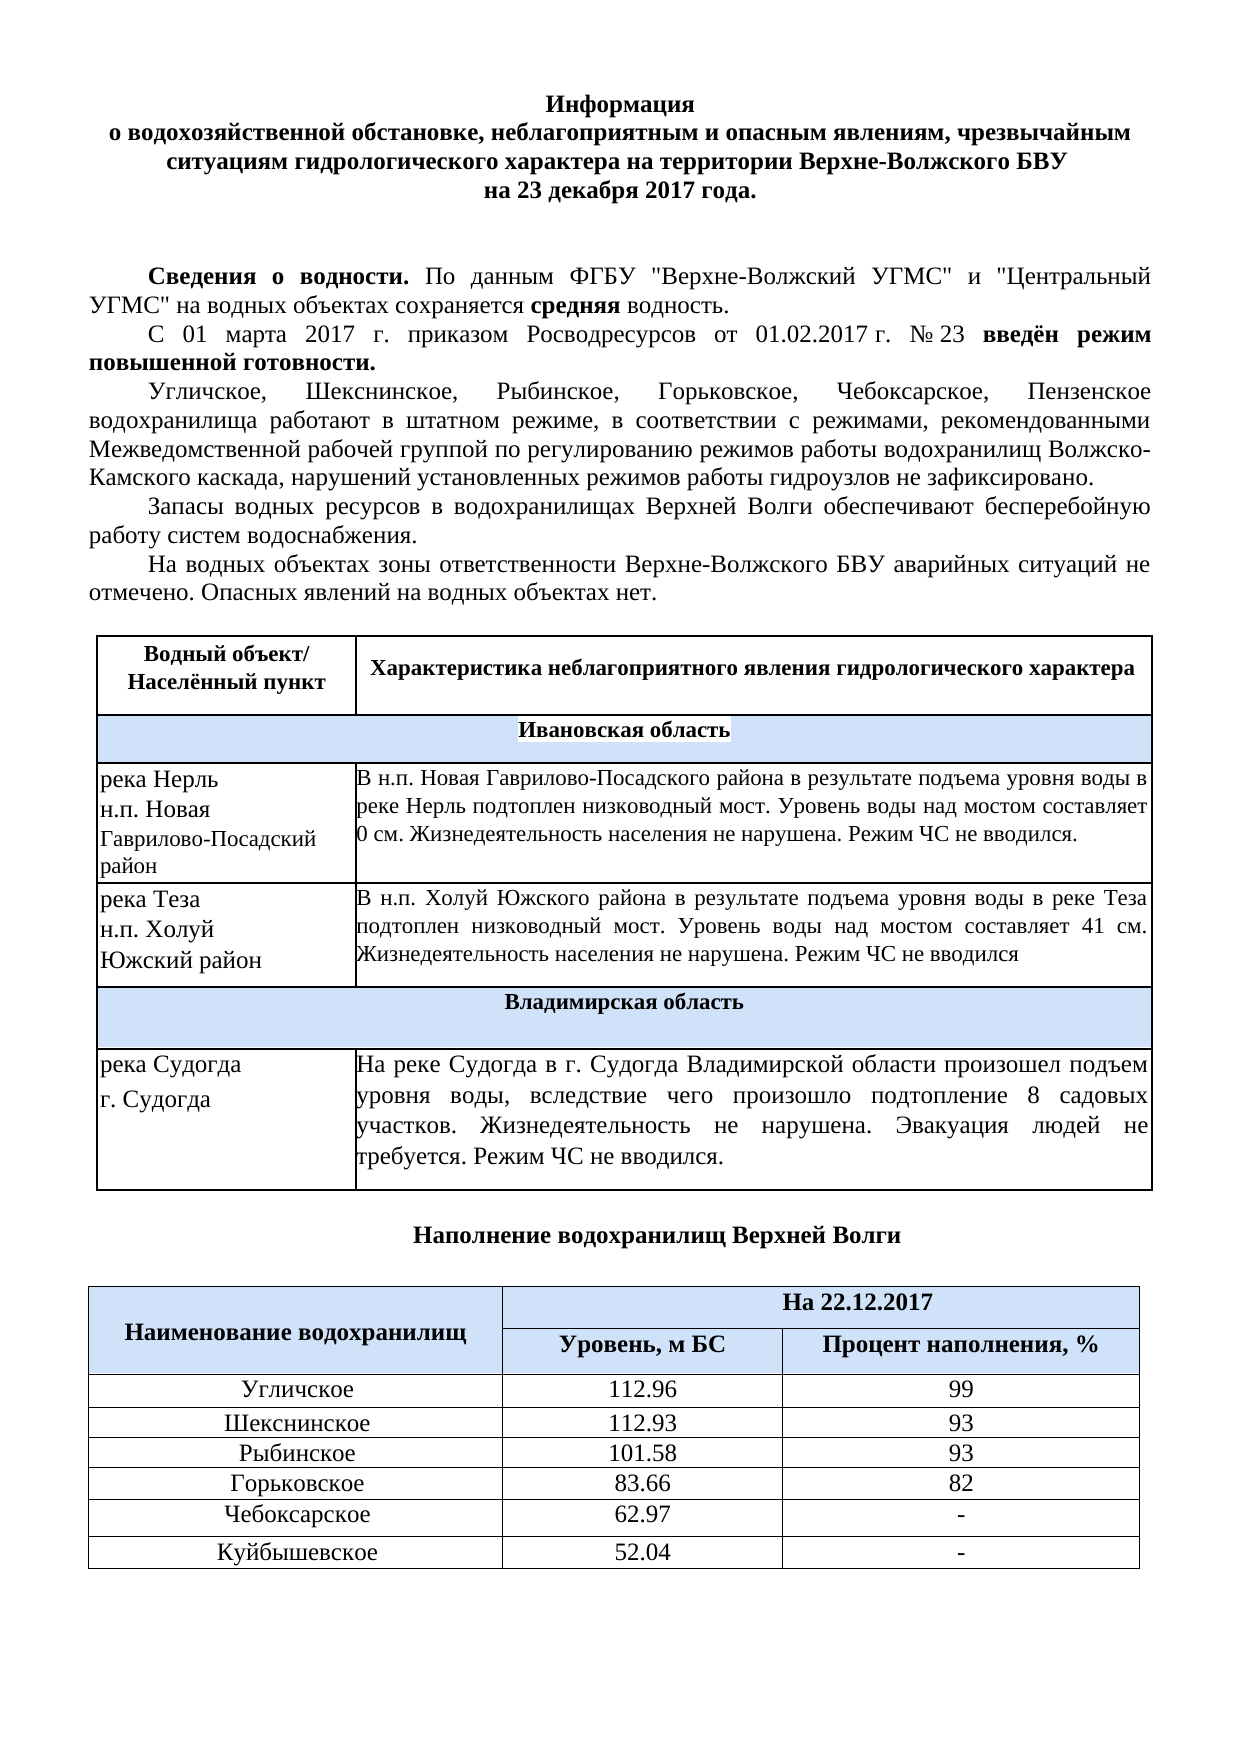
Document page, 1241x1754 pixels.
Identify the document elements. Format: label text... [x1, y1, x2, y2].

table_cell 93 [783, 1408, 1139, 1437]
text Запасы водных ресурсов в водохранилищах Верхней Волги обеспечивают бесперебойную работу систем водоснабжения. [89, 491, 1152, 549]
table_cell В н.п. Новая Гаврилово-Посадского района в результате подъема уровня воды в реке Нерль подтоплен низководный мост. Уровень воды над мостом составляет 0 см. Жизнедеятельность населения не нарушена. Режим ЧС не вводился. [357, 764, 1151, 882]
table_cell 93 [783, 1438, 1139, 1467]
table_cell Уровень, м БС [503, 1329, 782, 1373]
table_cell Процент наполнения, % [783, 1329, 1139, 1373]
table_header Характеристика неблагоприятного явления гидрологического характера [357, 637, 1151, 714]
table_cell В н.п. Холуй Южского района в результате подъема уровня воды в реке Теза подтоплен низководный мост. Уровень воды над мостом составляет 41 см. Жизнедеятельность населения не нарушена. Режим ЧС не вводился [357, 884, 1151, 986]
table_cell Чебоксарское [89, 1500, 502, 1536]
text Информация [89, 89, 1152, 117]
table_cell 82 [783, 1468, 1139, 1498]
table_cell 62.97 [503, 1500, 782, 1536]
text Сведения о водности. По данным ФГБУ "Верхне-Волжский УГМС" и "Центральный УГМС" на водных объектах сохраняется средняя водность. [89, 261, 1152, 319]
table_cell Горьковское [89, 1468, 502, 1498]
table_cell 112.93 [503, 1408, 782, 1437]
table_cell На реке Судогда в г. Судогда Владимирской области произошел подъем уровня воды, вследствие чего произошло подтопление 8 садовых участков. Жизнедеятельность не нарушена. Эвакуация людей не требуется. Режим ЧС не вводился. [357, 1050, 1151, 1189]
text Наполнение водохранилищ Верхней Волги [89, 1220, 1152, 1249]
table_cell Ивановская область [98, 716, 1151, 762]
table_cell 52.04 [503, 1537, 782, 1568]
text На водных объектах зоны ответственности Верхне-Волжского БВУ аварийных ситуаций не отмечено. Опасных явлений на водных объектах нет. [89, 549, 1152, 606]
table_cell река Нерль н.п. Новая Гаврилово-Посадский район [98, 764, 355, 882]
table_cell 99 [783, 1375, 1139, 1407]
table_cell Владимирская область [98, 988, 1151, 1047]
text Угличское, Шекснинское, Рыбинское, Горьковское, Чебоксарское, Пензенское водохранилища работают в штатном режиме, в соответствии с режимами, рекомендованными Межведомственной рабочей группой по регулированию режимов работы водохранилищ Волжско-Камского каскада, нарушений установленных режимов работы гидроузлов не зафиксировано. [89, 376, 1152, 491]
table_cell река Судогда г. Судогда [98, 1050, 355, 1189]
table_cell Шекснинское [89, 1408, 502, 1437]
table_cell Куйбышевское [89, 1537, 502, 1568]
text о водохозяйственной обстановке, неблагоприятным и опасным явлениям, чрезвычайным ситуациям гидрологического характера на территории Верхне-Волжского БВУ [89, 117, 1152, 175]
text С 01 марта 2017 г. приказом Росводресурсов от 01.02.2017 г. № 23 введён режим повышенной готовности. [89, 319, 1152, 376]
table_cell Рыбинское [89, 1438, 502, 1467]
table_cell - [783, 1537, 1139, 1568]
table_cell 83.66 [503, 1468, 782, 1498]
table_cell - [783, 1500, 1139, 1536]
text на 23 декабря 2017 года. [89, 175, 1152, 204]
table_header На 22.12.2017 [503, 1287, 1139, 1328]
table_cell 112.96 [503, 1375, 782, 1407]
table_header Водный объект/ Населённый пункт [98, 637, 355, 714]
table_cell река Теза н.п. Холуй Южский район [98, 884, 355, 986]
table_cell 101.58 [503, 1438, 782, 1467]
table_cell Угличское [89, 1375, 502, 1407]
table_header Наименование водохранилищ [89, 1287, 502, 1373]
